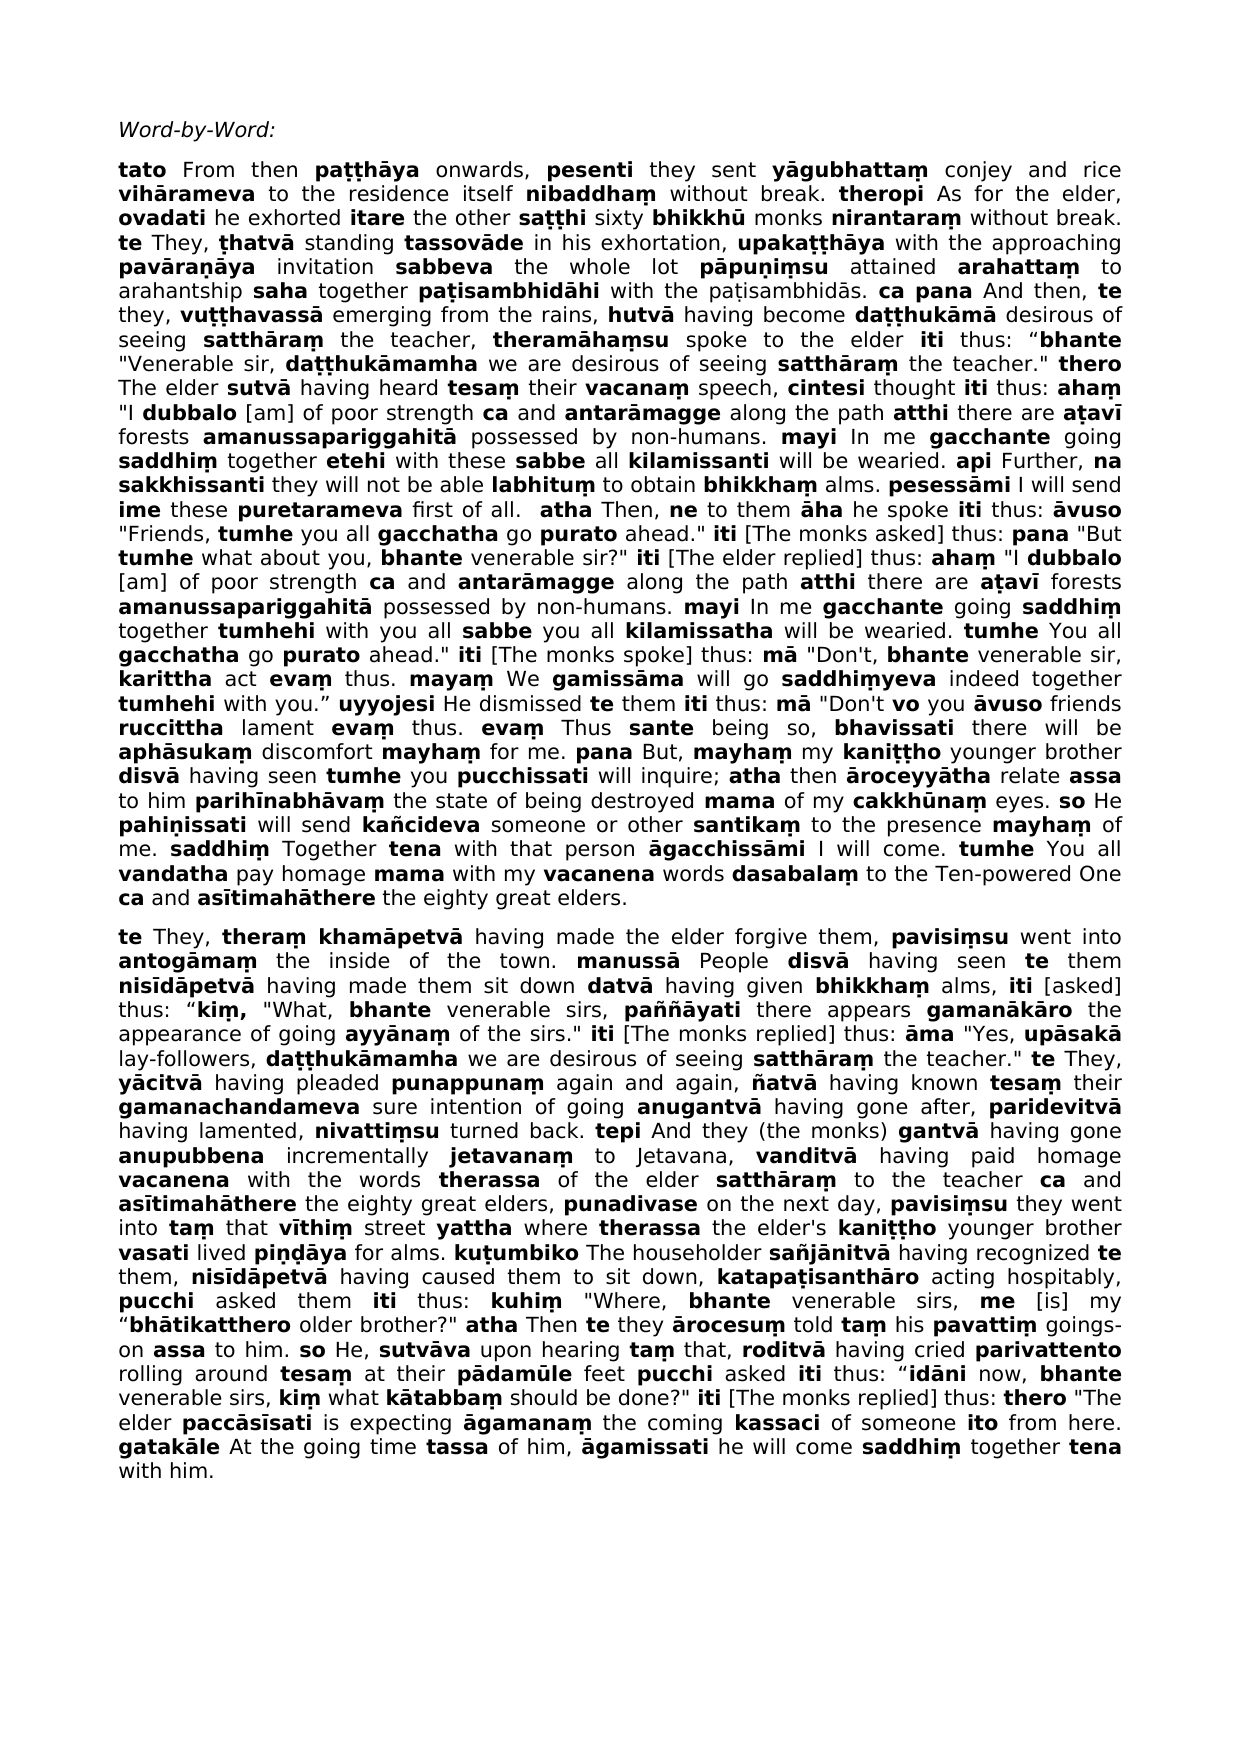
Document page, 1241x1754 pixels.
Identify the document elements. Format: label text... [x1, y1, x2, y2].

text Word-by-Word: [118, 118, 1122, 143]
text tato From then paṭṭhāya onwards, pesenti they sent yāgubhattaṃ conjey and rice vihārameva to the residence itself nibaddhaṃ without break. theropi As for the elder, ovadati he exhorted itare the other saṭṭhi sixty bhikkhū monks nirantaraṃ without break. te They, ṭhatvā standing tassovāde in his exhortation, upakaṭṭhāya with the approaching pavāraṇāya invitation sabbeva the whole lot pāpuṇiṃsu attained arahattaṃ to arahantship saha together paṭisambhidāhi with the paṭisambhidās. ca pana And then, te they, vuṭṭhavassā emerging from the rains, hutvā having become daṭṭhukāmā desirous of seeing satthāraṃ the teacher, theramāhaṃsu spoke to the elder iti thus: “bhante "Venerable sir, daṭṭhukāmamha we are desirous of seeing satthāraṃ the teacher." thero The elder sutvā having heard tesaṃ their vacanaṃ speech, cintesi thought iti thus: ahaṃ "I dubbalo [am] of poor strength ca and antarāmagge along the path atthi there are aṭavī forests amanussapariggahitā possessed by non-humans. mayi In me gacchante going saddhiṃ together etehi with these sabbe all kilamissanti will be wearied. api Further, na sakkhissanti they will not be able labhituṃ to obtain bhikkhaṃ alms. pesessāmi I will send ime these puretarameva first of all. atha Then, ne to them āha he spoke iti thus: āvuso "Friends, tumhe you all gacchatha go purato ahead." iti [The monks asked] thus: pana "But tumhe what about you, bhante venerable sir?" iti [The elder replied] thus: ahaṃ "I dubbalo [am] of poor strength ca and antarāmagge along the path atthi there are aṭavī forests amanussapariggahitā possessed by non-humans. mayi In me gacchante going saddhiṃ together tumhehi with you all sabbe you all kilamissatha will be wearied. tumhe You all gacchatha go purato ahead." iti [The monks spoke] thus: mā "Don't, bhante venerable sir, karittha act evaṃ thus. mayaṃ We gamissāma will go saddhiṃyeva indeed together tumhehi with you.” uyyojesi He dismissed te them iti thus: mā "Don't vo you āvuso friends ruccittha lament evaṃ thus. evaṃ Thus sante being so, bhavissati there will be aphāsukaṃ discomfort mayhaṃ for me. pana But, mayhaṃ my kaniṭṭho younger brother disvā having seen tumhe you pucchissati will inquire; atha then āroceyyātha relate assa to him parihīnabhāvaṃ the state of being destroyed mama of my cakkhūnaṃ eyes. so He pahiṇissati will send kañcideva someone or other santikaṃ to the presence mayhaṃ of me. saddhiṃ Together tena with that person āgacchissāmi I will come. tumhe You all vandatha pay homage mama with my vacanena words dasabalaṃ to the Ten-powered One ca and asītimahāthere the eighty great elders. [118, 158, 1122, 910]
text te They, theraṃ khamāpetvā having made the elder forgive them, pavisiṃsu went into antogāmaṃ the inside of the town. manussā People disvā having seen te them nisīdāpetvā having made them sit down datvā having given bhikkhaṃ alms, iti [asked] thus: “kiṃ, "What, bhante venerable sirs, paññāyati there appears gamanākāro the appearance of going ayyānaṃ of the sirs." iti [The monks replied] thus: āma "Yes, upāsakā lay-followers, daṭṭhukāmamha we are desirous of seeing satthāraṃ the teacher." te They, yācitvā having pleaded punappunaṃ again and again, ñatvā having known tesaṃ their gamanachandameva sure intention of going anugantvā having gone after, paridevitvā having lamented, nivattiṃsu turned back. tepi And they (the monks) gantvā having gone anupubbena incrementally jetavanaṃ to Jetavana, vanditvā having paid homage vacanena with the words therassa of the elder satthāraṃ to the teacher ca and asītimahāthere the eighty great elders, punadivase on the next day, pavisiṃsu they went into taṃ that vīthiṃ street yattha where therassa the elder's kaniṭṭho younger brother vasati lived piṇḍāya for alms. kuṭumbiko The householder sañjānitvā having recognized te them, nisīdāpetvā having caused them to sit down, katapaṭisanthāro acting hospitably, pucchi asked them iti thus: kuhiṃ "Where, bhante venerable sirs, me [is] my “bhātikatthero older brother?" atha Then te they ārocesuṃ told taṃ his pavattiṃ goings-on assa to him. so He, sutvāva upon hearing taṃ that, roditvā having cried parivattento rolling around tesaṃ at their pādamūle feet pucchi asked iti thus: “idāni now, bhante venerable sirs, kiṃ what kātabbaṃ should be done?" iti [The monks replied] thus: thero "The elder paccāsīsati is expecting āgamanaṃ the coming kassaci of someone ito from here. gatakāle At the going time tassa of him, āgamissati he will come saddhiṃ together tena with him. [118, 925, 1122, 1483]
